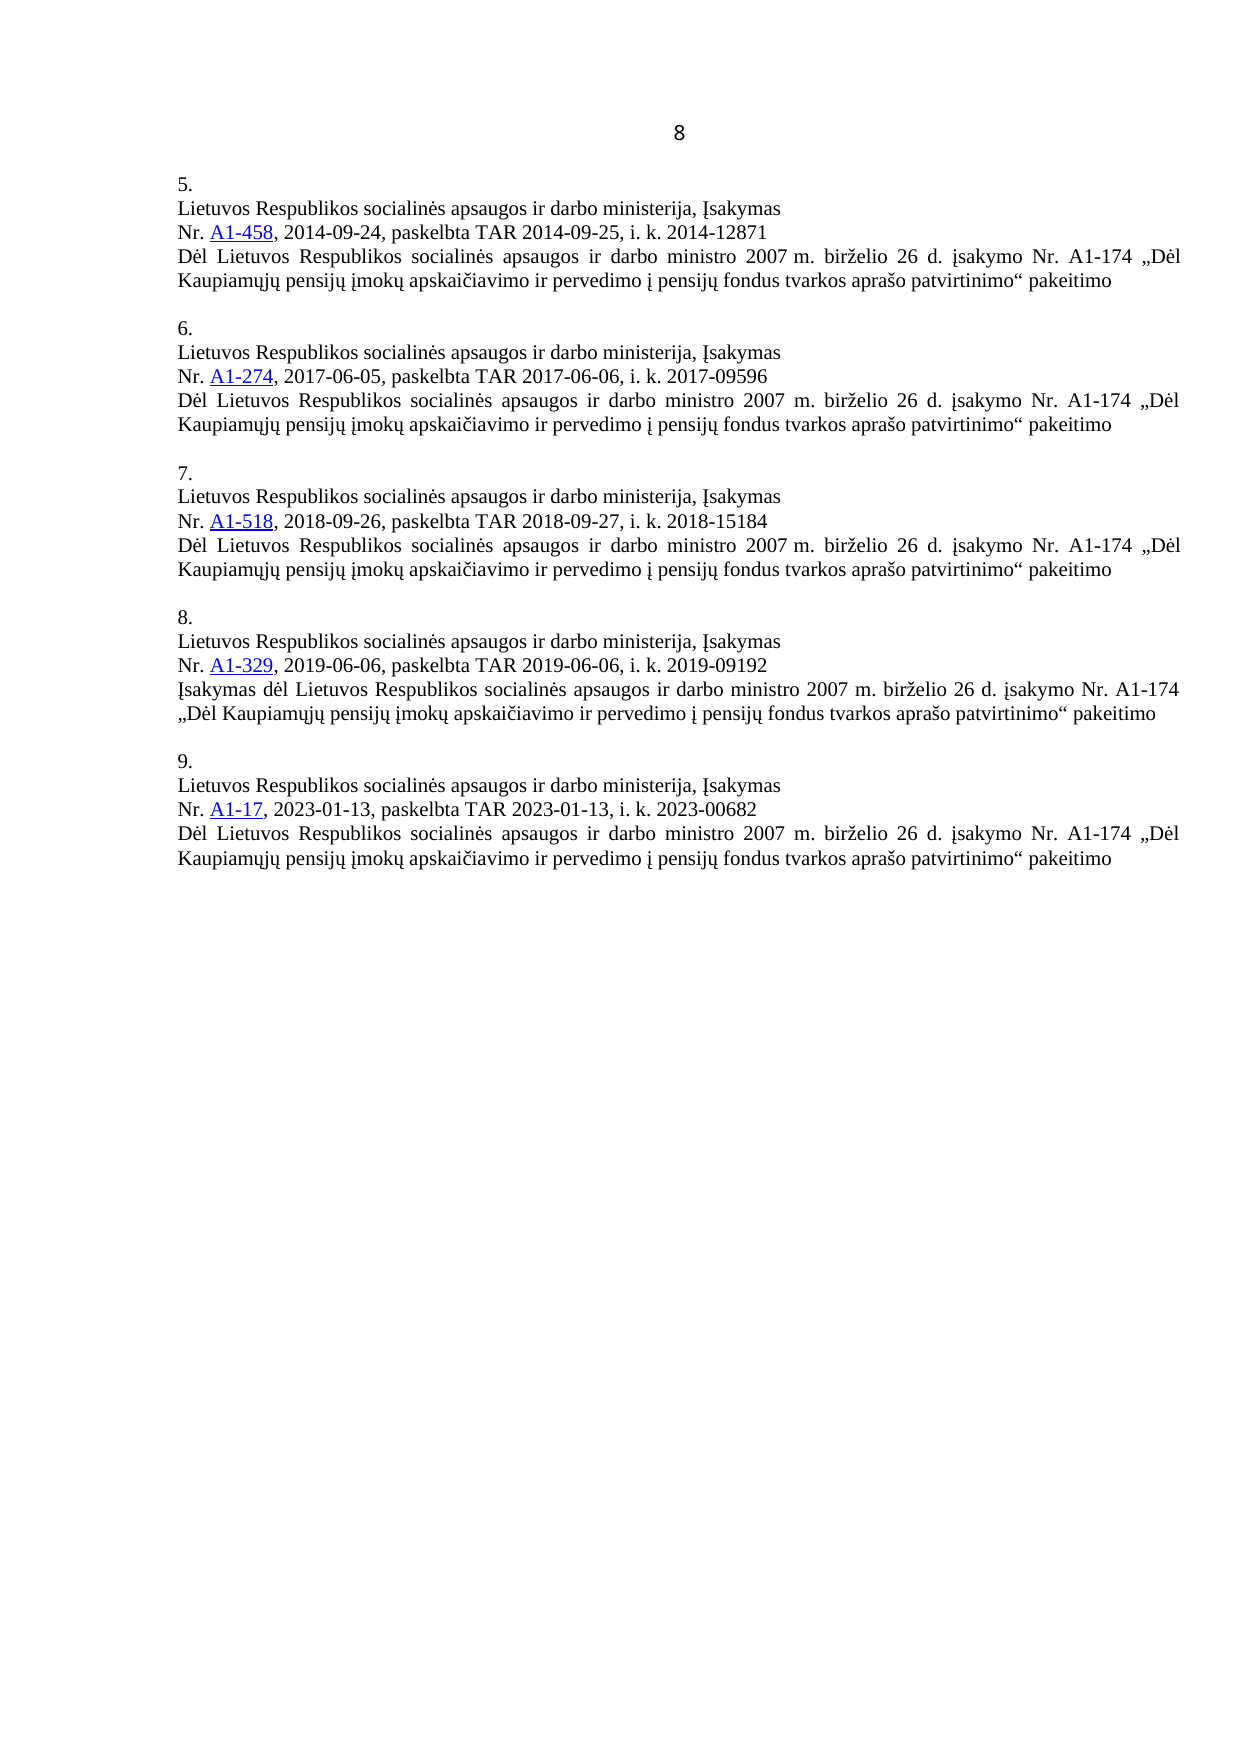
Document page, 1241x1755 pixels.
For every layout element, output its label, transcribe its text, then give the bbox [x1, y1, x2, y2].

text Dėl Lietuvos Respublikos socialinės apsaugos ir darbo ministro 2007 m. birželio 26 d. įsakymo Nr. A1-174 „Dėl Kaupiamųjų pensijų įmokų apskaičiavimo ir pervedimo į pensijų fondus tvarkos aprašo patvirtinimo“ pakeitimo [177, 533, 1181, 581]
text 9. [177, 749, 1181, 773]
text Lietuvos Respublikos socialinės apsaugos ir darbo ministerija, Įsakymas [177, 484, 1181, 508]
text Lietuvos Respublikos socialinės apsaugos ir darbo ministerija, Įsakymas [177, 196, 1181, 220]
text 7. [177, 460, 1181, 484]
text Dėl Lietuvos Respublikos socialinės apsaugos ir darbo ministro 2007 m. birželio 26 d. įsakymo Nr. A1-174 „Dėl Kaupiamųjų pensijų įmokų apskaičiavimo ir pervedimo į pensijų fondus tvarkos aprašo patvirtinimo“ pakeitimo [177, 821, 1181, 869]
text 6. [177, 316, 1181, 340]
text Nr. A1-458, 2014-09-24, paskelbta TAR 2014-09-25, i. k. 2014-12871 [177, 220, 1181, 244]
text Nr. A1-17, 2023-01-13, paskelbta TAR 2023-01-13, i. k. 2023-00682 [177, 797, 1181, 821]
text 8. [177, 605, 1181, 629]
text Lietuvos Respublikos socialinės apsaugos ir darbo ministerija, Įsakymas [177, 773, 1181, 797]
text Dėl Lietuvos Respublikos socialinės apsaugos ir darbo ministro 2007 m. birželio 26 d. įsakymo Nr. A1-174 „Dėl Kaupiamųjų pensijų įmokų apskaičiavimo ir pervedimo į pensijų fondus tvarkos aprašo patvirtinimo“ pakeitimo [177, 244, 1181, 292]
text Dėl Lietuvos Respublikos socialinės apsaugos ir darbo ministro 2007 m. birželio 26 d. įsakymo Nr. A1-174 „Dėl Kaupiamųjų pensijų įmokų apskaičiavimo ir pervedimo į pensijų fondus tvarkos aprašo patvirtinimo“ pakeitimo [177, 388, 1181, 436]
text Nr. A1-274, 2017-06-05, paskelbta TAR 2017-06-06, i. k. 2017-09596 [177, 364, 1181, 388]
text Nr. A1-518, 2018-09-26, paskelbta TAR 2018-09-27, i. k. 2018-15184 [177, 508, 1181, 533]
text Nr. A1-329, 2019-06-06, paskelbta TAR 2019-06-06, i. k. 2019-09192 [177, 653, 1181, 677]
text Lietuvos Respublikos socialinės apsaugos ir darbo ministerija, Įsakymas [177, 629, 1181, 653]
text 5. [177, 172, 1181, 196]
text Įsakymas dėl Lietuvos Respublikos socialinės apsaugos ir darbo ministro 2007 m. birželio 26 d. įsakymo Nr. A1-174 „Dėl Kaupiamųjų pensijų įmokų apskaičiavimo ir pervedimo į pensijų fondus tvarkos aprašo patvirtinimo“ pakeitimo [177, 677, 1181, 725]
text Lietuvos Respublikos socialinės apsaugos ir darbo ministerija, Įsakymas [177, 340, 1181, 364]
